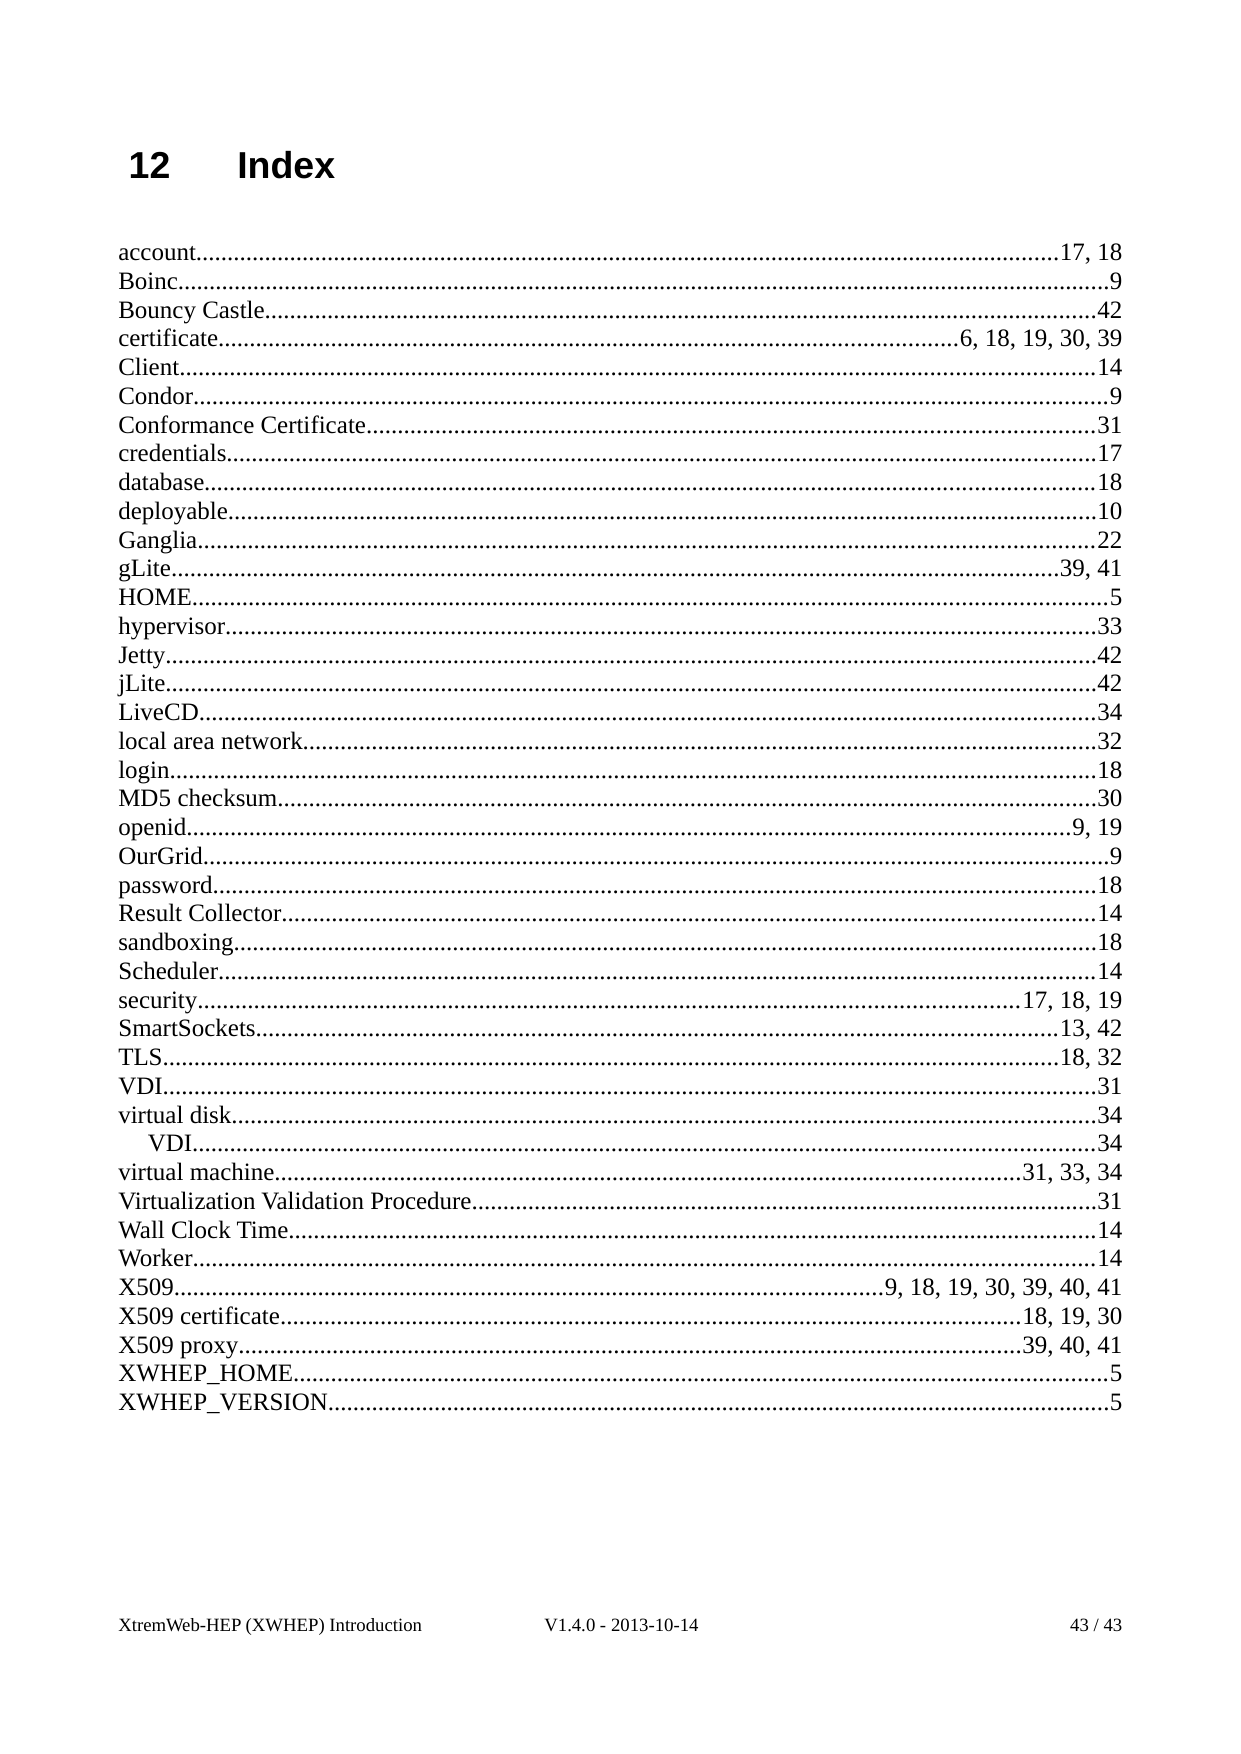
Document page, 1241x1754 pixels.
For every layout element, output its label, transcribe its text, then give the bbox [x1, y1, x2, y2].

text VDI 31 [118, 1071, 1122, 1100]
text X509 proxy 39, 40, 41 [118, 1330, 1122, 1358]
text gLite 39, 41 [118, 553, 1122, 582]
text database 18 [118, 467, 1122, 496]
text X509 certificate 18, 19, 30 [118, 1301, 1122, 1330]
text password 18 [118, 870, 1122, 898]
text virtual machine 31, 33, 34 [118, 1157, 1122, 1186]
text Wall Clock Time 14 [118, 1215, 1122, 1243]
subtitle Index [118, 143, 1122, 186]
text X509 9, 18, 19, 30, 39, 40, 41 [118, 1272, 1122, 1301]
text credentials 17 [118, 438, 1122, 467]
text VDI 34 [148, 1128, 1122, 1157]
text Conformance Certificate 31 [118, 410, 1122, 438]
text HOME 5 [118, 582, 1122, 611]
text account 17, 18 [118, 237, 1122, 266]
text hypervisor 33 [118, 611, 1122, 640]
text login 18 [118, 755, 1122, 783]
text Client 14 [118, 352, 1122, 381]
text MD5 checksum 30 [118, 783, 1122, 812]
text XWHEP_VERSION 5 [118, 1387, 1122, 1416]
text security 17, 18, 19 [118, 985, 1122, 1013]
text openid 9, 19 [118, 812, 1122, 841]
text virtual disk 34 [118, 1100, 1122, 1128]
text OurGrid 9 [118, 841, 1122, 870]
text SmartSockets 13, 42 [118, 1013, 1122, 1042]
text jLite 42 [118, 668, 1122, 697]
text XWHEP_HOME 5 [118, 1358, 1122, 1387]
text Jetty 42 [118, 640, 1122, 668]
text Boinc 9 [118, 266, 1122, 295]
text LiveCD 34 [118, 697, 1122, 726]
text Worker 14 [118, 1243, 1122, 1272]
text TLS 18, 32 [118, 1042, 1122, 1071]
text Ganglia 22 [118, 525, 1122, 553]
text certificate 6, 18, 19, 30, 39 [118, 323, 1122, 352]
text Scheduler 14 [118, 956, 1122, 985]
text Condor 9 [118, 381, 1122, 410]
text local area network 32 [118, 726, 1122, 755]
text Result Collector 14 [118, 898, 1122, 927]
text sandboxing 18 [118, 927, 1122, 956]
text deployable 10 [118, 496, 1122, 525]
text Virtualization Validation Procedure 31 [118, 1186, 1122, 1215]
text Bouncy Castle 42 [118, 295, 1122, 323]
